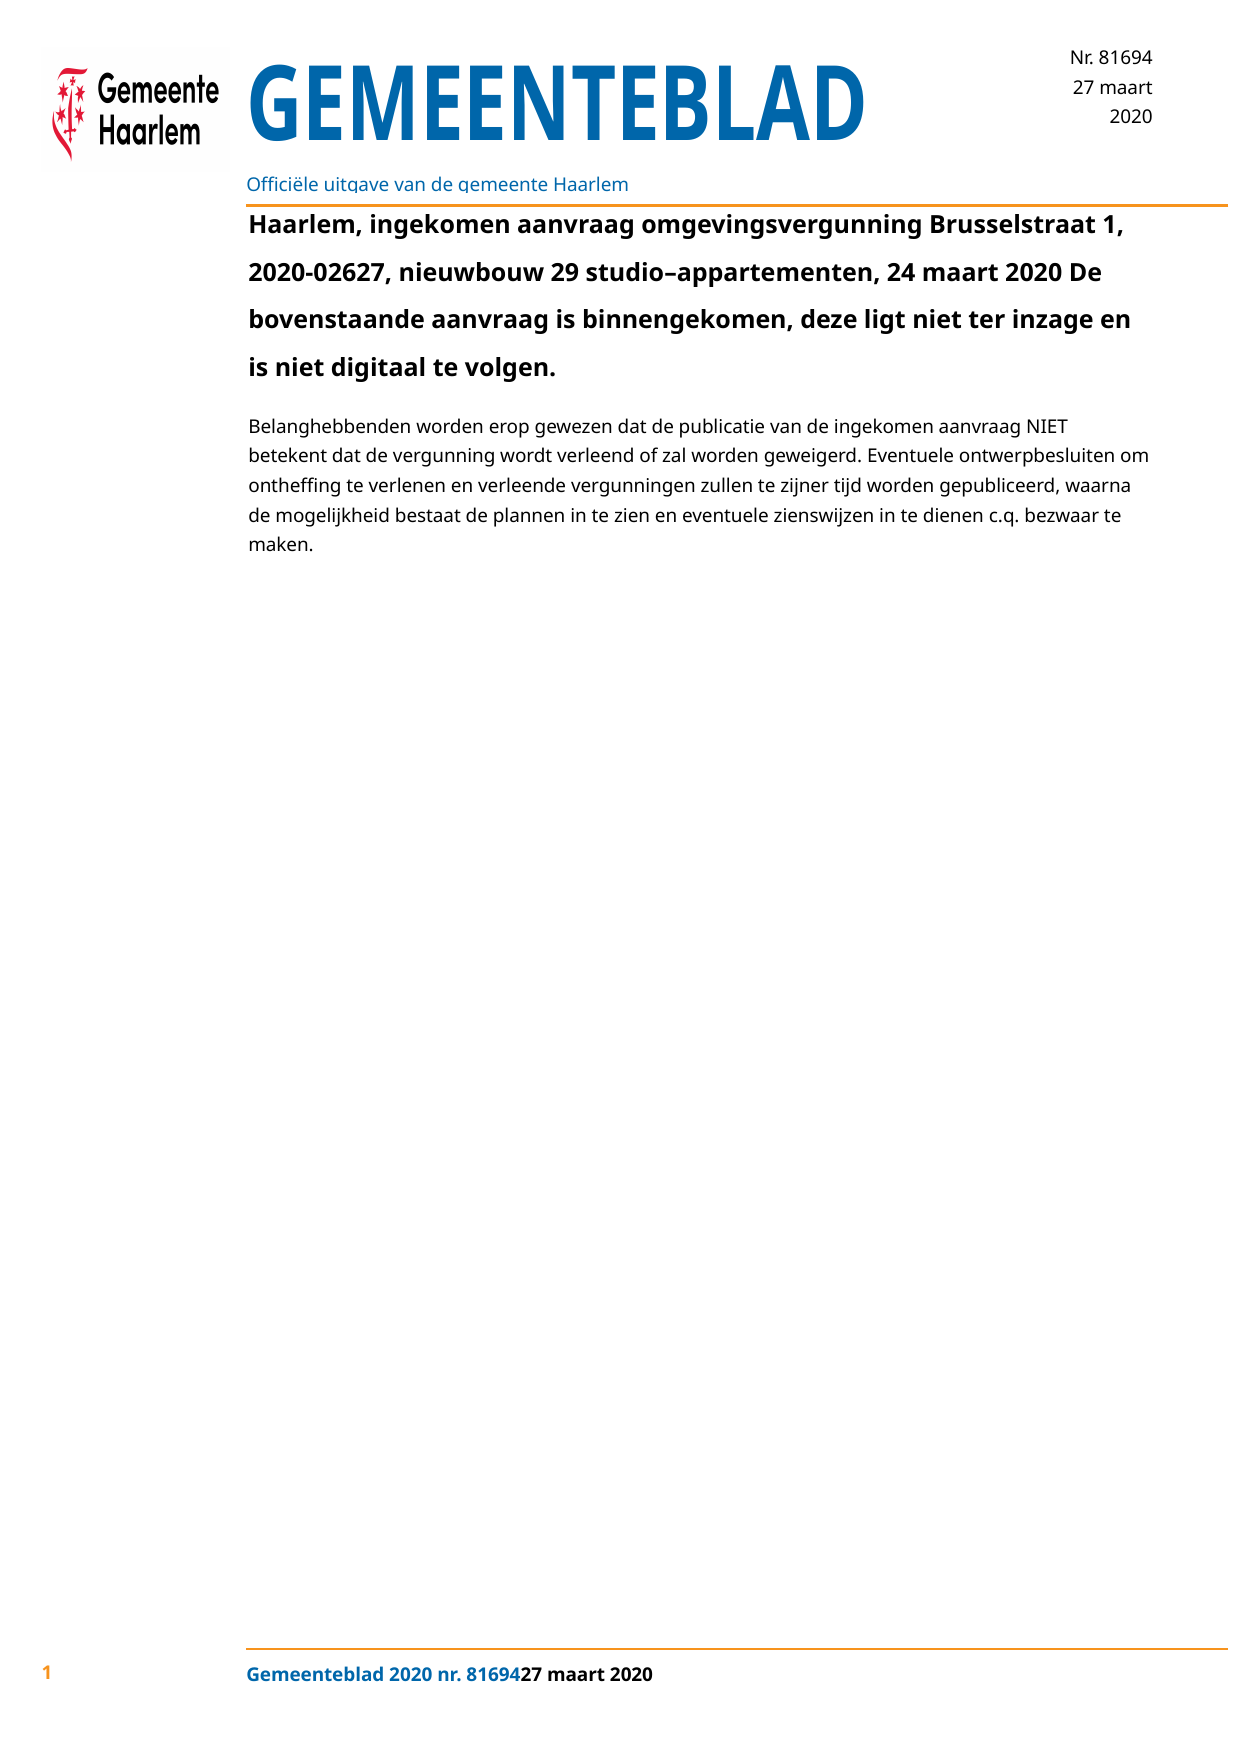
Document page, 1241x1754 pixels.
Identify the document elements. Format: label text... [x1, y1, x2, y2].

text Haarlem, ingekomen aanvraag omgevingsvergunning Brusselstraat 1, 2020-02627, nieuwbouw 29 studio–appartementen, 24 maart 2020 De bovenstaande aanvraag is binnengekomen, deze ligt niet ter inzage en is niet digitaal te volgen. [248, 207, 1152, 384]
text Belanghebbenden worden erop gewezen dat de publicatie van de ingekomen aanvraag NIET betekent dat de vergunning wordt verleend of zal worden geweigerd. Eventuele ontwerpbesluiten om ontheffing te verlenen en verleende vergunningen zullen te zijner tijd worden gepubliceerd, waarna de mogelijkheid bestaat de plannen in te zien en eventuele zienswijzen in te dienen c.q. bezwaar te maken. [248, 413, 1152, 557]
picture [41, 47, 231, 172]
